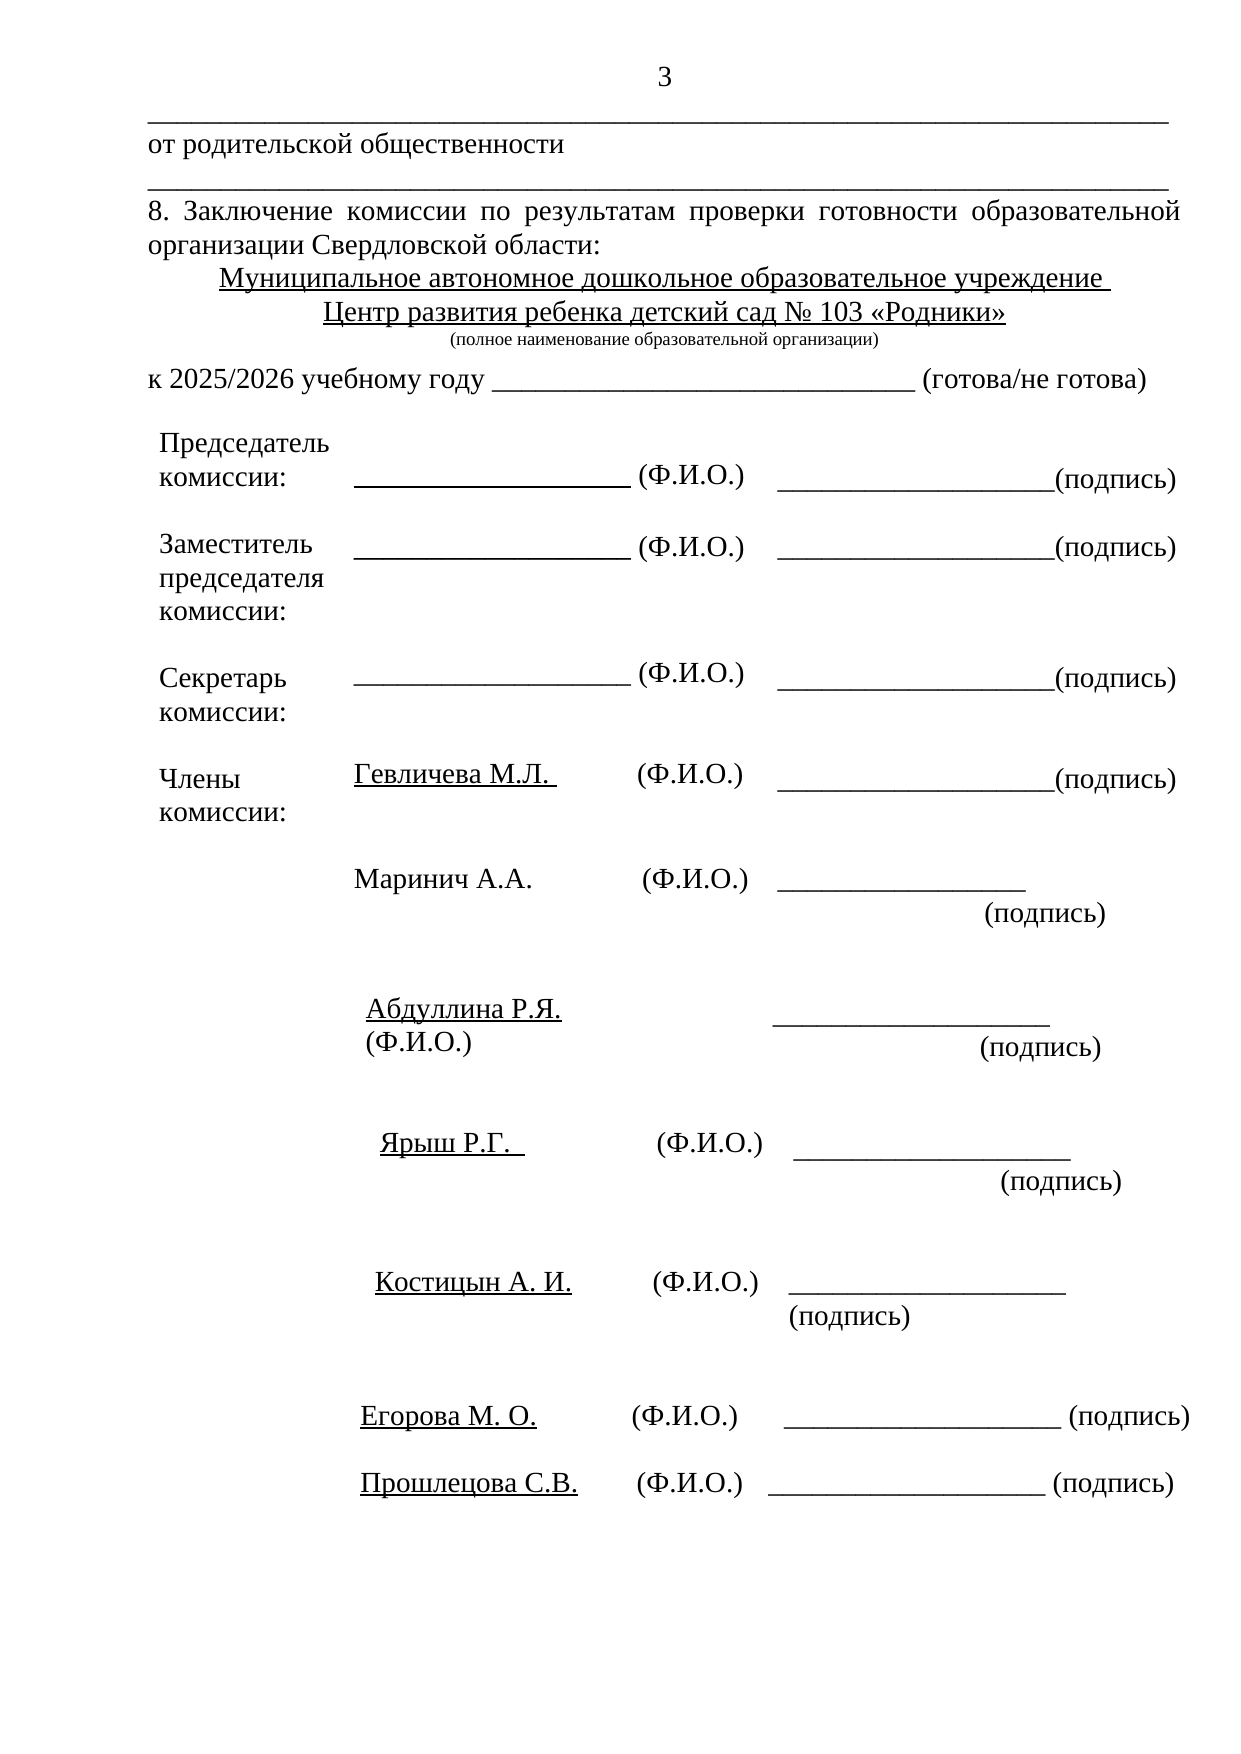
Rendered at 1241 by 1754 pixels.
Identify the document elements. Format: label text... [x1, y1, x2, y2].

table_cell ___________________ (подпись) [778, 1231, 1201, 1365]
text Муниципальное автономное дошкольное образовательное учреждение [148, 260, 1181, 294]
table_cell ___________________ (подпись) [782, 1096, 1206, 1231]
table_cell ___________________ (Ф.И.О.) [343, 627, 766, 727]
table_cell [1194, 1465, 1201, 1532]
table_cell [148, 1096, 342, 1231]
table_cell [1201, 862, 1206, 962]
table_cell _________________ (подпись) [766, 862, 1194, 962]
table_cell Ярыш Р.Г. (Ф.И.О.) [368, 1096, 782, 1231]
text (полное наименование образовательной организации) [148, 327, 1181, 361]
table_cell [1194, 627, 1201, 727]
table_cell [1194, 495, 1201, 627]
table_cell Прошлецова С.В. (Ф.И.О.) [349, 1465, 757, 1532]
table_cell [1201, 728, 1206, 862]
table_cell Секретарь комиссии: [148, 627, 342, 727]
table_cell [1206, 962, 1214, 1096]
table_cell [148, 862, 342, 962]
table_cell [343, 1231, 349, 1365]
table_cell Маринич А.А. (Ф.И.О.) [343, 862, 766, 962]
table_cell Абдуллина Р.Я. (Ф.И.О.) [354, 962, 761, 1096]
table_cell [1201, 627, 1206, 727]
table_cell Егорова М. О. (Ф.И.О.) [349, 1365, 773, 1465]
table_header ­­­­­­­­­­­­­­­­­­­­­­ (Ф.И.О.) [343, 395, 766, 495]
text от родительской общественности [148, 126, 1181, 160]
table_cell Гевличева М.Л. (Ф.И.О.) [343, 728, 766, 862]
table_cell [343, 1465, 349, 1532]
table_cell [1206, 728, 1214, 862]
table_cell [343, 1096, 349, 1231]
table_cell [1206, 495, 1214, 627]
table_cell [349, 962, 354, 1096]
table_cell [148, 962, 342, 1096]
table_cell [354, 1096, 363, 1231]
text Центр развития ребенка детский сад № 103 «Родники» [148, 294, 1181, 327]
table_cell [349, 1231, 354, 1365]
table_cell [148, 1465, 342, 1532]
table_cell Заместитель председателя комиссии: [148, 495, 342, 627]
table_cell [363, 1096, 368, 1231]
table_cell [1194, 728, 1201, 862]
table_header [1201, 395, 1206, 495]
table_cell [349, 1096, 354, 1231]
table_cell [1201, 962, 1206, 1096]
table_cell [343, 962, 349, 1096]
text 8. Заключение комиссии по результатам проверки готовности образовательной организации Свердловской области: [148, 193, 1181, 260]
table_cell [1189, 962, 1194, 1096]
table_cell ___________________ (подпись) [761, 962, 1189, 1096]
text ______________________________________________________________________ [148, 160, 1181, 193]
table_header [1206, 395, 1214, 495]
table_header Председатель комиссии: [148, 395, 342, 495]
table_cell ­­­­­­___________________ (Ф.И.О.) [343, 495, 766, 627]
table_cell [1206, 1465, 1214, 1532]
text ______________________________________________________________________ [148, 93, 1181, 126]
table_cell [354, 1231, 363, 1365]
table_cell [1201, 1231, 1206, 1365]
table_cell ___________________(подпись) [766, 728, 1194, 862]
table_cell ___________________ (подпись) [773, 1365, 1214, 1465]
table_header [1194, 395, 1201, 495]
table_cell ___________________ (подпись) [757, 1465, 1189, 1532]
table_cell [148, 1231, 342, 1365]
table_header ___________________(подпись) [766, 395, 1194, 495]
table_cell [1201, 1465, 1206, 1532]
table_cell ___________________(подпись) [766, 495, 1194, 627]
table_cell [1194, 962, 1201, 1096]
table_cell [1189, 1465, 1194, 1532]
table_cell [1206, 1231, 1214, 1365]
table_cell [1206, 1096, 1214, 1231]
table_cell [1206, 627, 1214, 727]
table_cell ___________________(подпись) [766, 627, 1194, 727]
table_cell Члены комиссии: [148, 728, 342, 862]
table_cell [1194, 862, 1201, 962]
table_cell [343, 1365, 349, 1465]
table_cell [1201, 495, 1206, 627]
table_cell [148, 1365, 342, 1465]
text к 2025/2026 учебному году _____________________________ (готова/не готова) [148, 361, 1181, 394]
table_cell Костицын А. И. (Ф.И.О.) [363, 1231, 777, 1365]
table_cell [1206, 862, 1214, 962]
